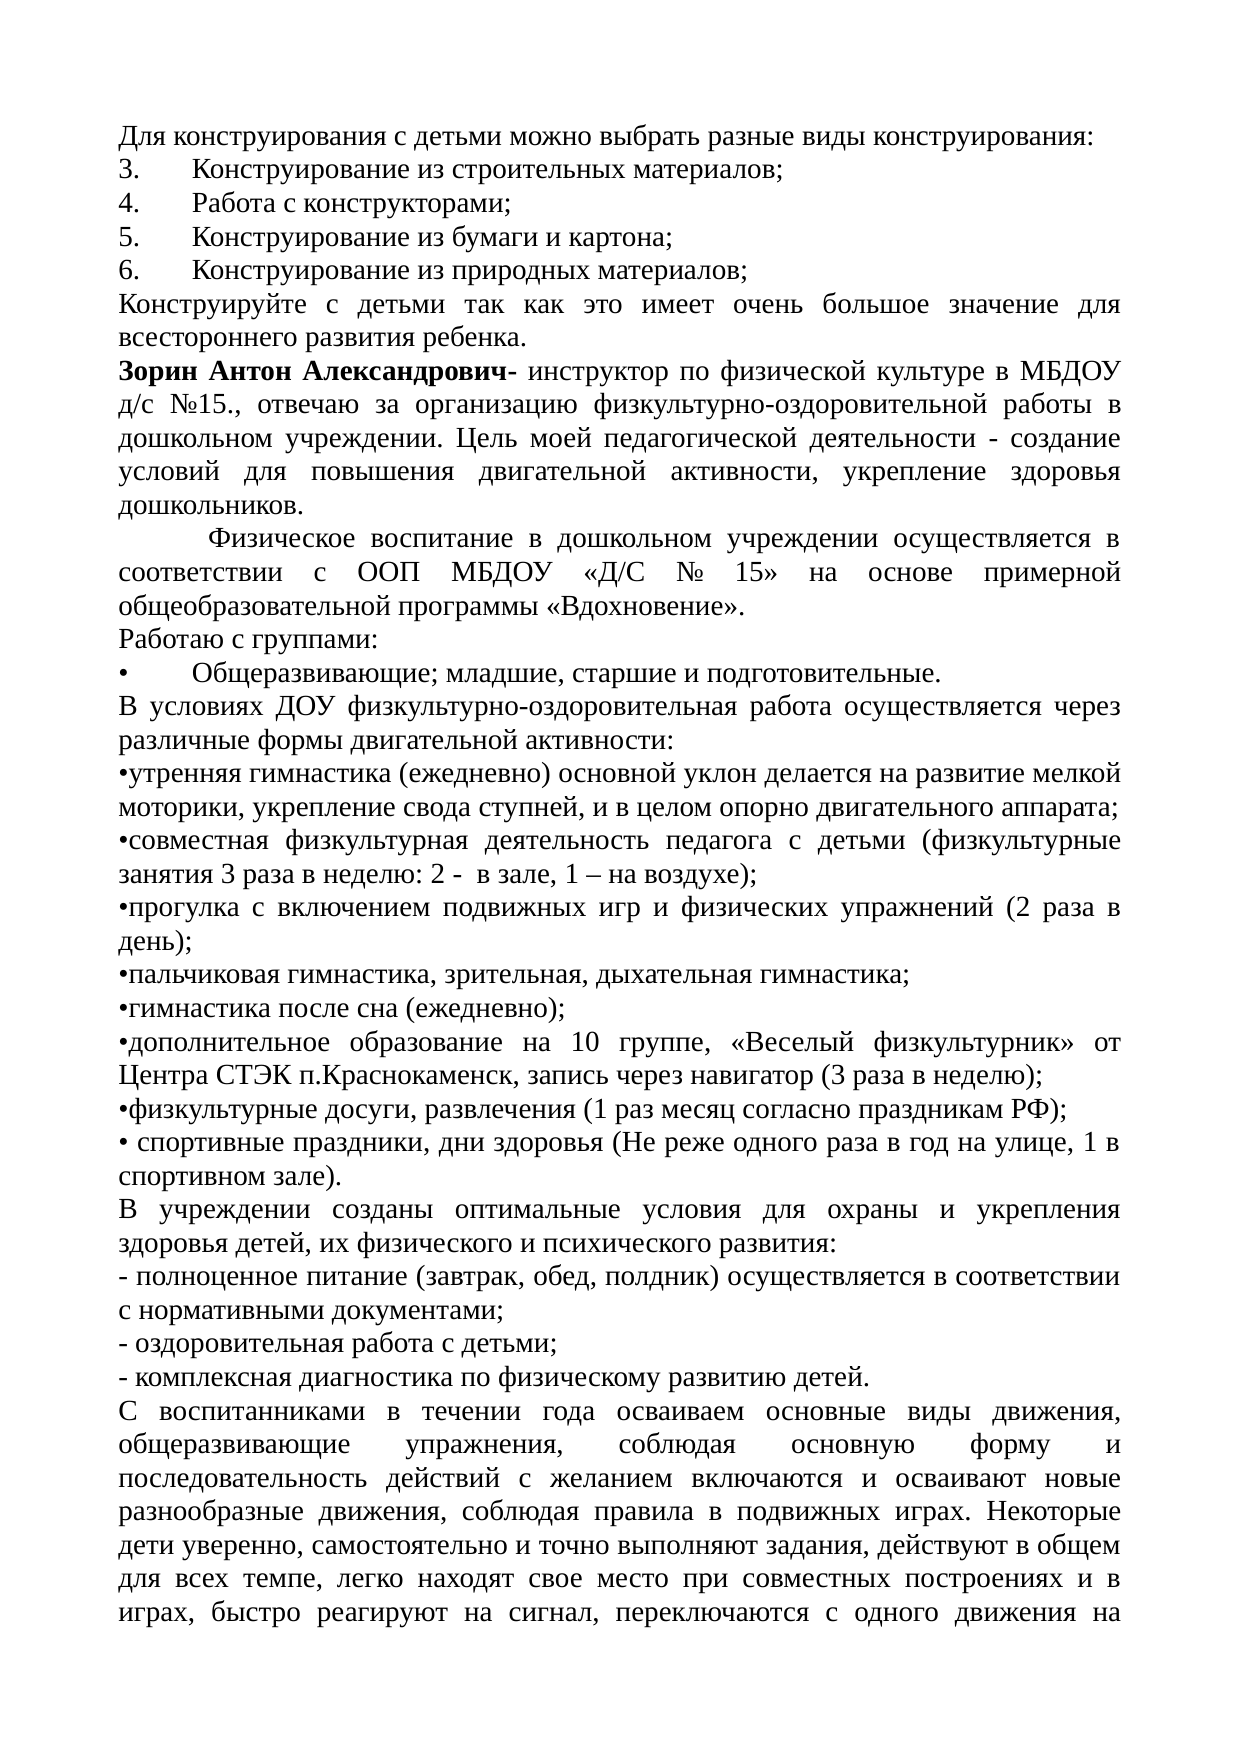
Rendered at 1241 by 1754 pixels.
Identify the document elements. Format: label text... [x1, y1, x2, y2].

text Работаю с группами: [118, 621, 1122, 655]
text С воспитанниками в течении года осваиваем основные виды движения, общеразвивающие упражнения, соблюдая основную форму и последовательность действий с желанием включаются и осваивают новые разнообразные движения, соблюдая правила в подвижных играх. Некоторые дети уверенно, самостоятельно и точно выполняют задания, действуют в общем для всех темпе, легко находят свое место при совместных построениях и в играх, быстро реагируют на сигнал, переключаются с одного движения на [118, 1393, 1122, 1627]
text • спортивные праздники, дни здоровья (Не реже одного раза в год на улице, 1 в спортивном зале). [118, 1124, 1122, 1191]
text 6. Конструирование из природных материалов; [118, 252, 1122, 286]
text 3. Конструирование из строительных материалов; [118, 152, 1122, 185]
text Для конструирования с детьми можно выбрать разные виды конструирования: [118, 118, 1122, 152]
text •физкультурные досуги, развлечения (1 раз месяц согласно праздникам РФ); [118, 1091, 1122, 1124]
text Физическое воспитание в дошкольном учреждении осуществляется в соответствии с ООП МБДОУ «Д/С № 15» на основе примерной общеобразовательной программы «Вдохновение». [118, 521, 1122, 621]
text •совместная физкультурная деятельность педагога с детьми (физкультурные занятия 3 раза в неделю: 2 - в зале, 1 – на воздухе); [118, 822, 1122, 889]
text Зорин Антон Александрович- инструктор по физической культуре в МБДОУ д/с №15., отвечаю за организацию физкультурно-оздоровительной работы в дошкольном учреждении. Цель моей педагогической деятельности - создание условий для повышения двигательной активности, укрепление здоровья дошкольников. [118, 353, 1122, 521]
text •гимнастика после сна (ежедневно); [118, 990, 1122, 1024]
text • Общеразвивающие; младшие, старшие и подготовительные. [118, 655, 1122, 688]
text 5. Конструирование из бумаги и картона; [118, 219, 1122, 252]
text •дополнительное образование на 10 группе, «Веселый физкультурник» от Центра СТЭК п.Краснокаменск, запись через навигатор (3 раза в неделю); [118, 1024, 1122, 1091]
text 4. Работа с конструкторами; [118, 185, 1122, 219]
text В учреждении созданы оптимальные условия для охраны и укрепления здоровья детей, их физического и психического развития: [118, 1191, 1122, 1258]
text Конструируйте с детьми так как это имеет очень большое значение для всестороннего развития ребенка. [118, 286, 1122, 353]
text - оздоровительная работа с детьми; [118, 1326, 1122, 1359]
text В условиях ДОУ физкультурно-оздоровительная работа осуществляется через различные формы двигательной активности: [118, 688, 1122, 755]
text •прогулка с включением подвижных игр и физических упражнений (2 раза в день); [118, 889, 1122, 957]
text •утренняя гимнастика (ежедневно) основной уклон делается на развитие мелкой моторики, укрепление свода ступней, и в целом опорно двигательного аппарата; [118, 755, 1122, 822]
text - полноценное питание (завтрак, обед, полдник) осуществляется в соответствии с нормативными документами; [118, 1258, 1122, 1326]
text •пальчиковая гимнастика, зрительная, дыхательная гимнастика; [118, 957, 1122, 990]
text - комплексная диагностика по физическому развитию детей. [118, 1359, 1122, 1393]
